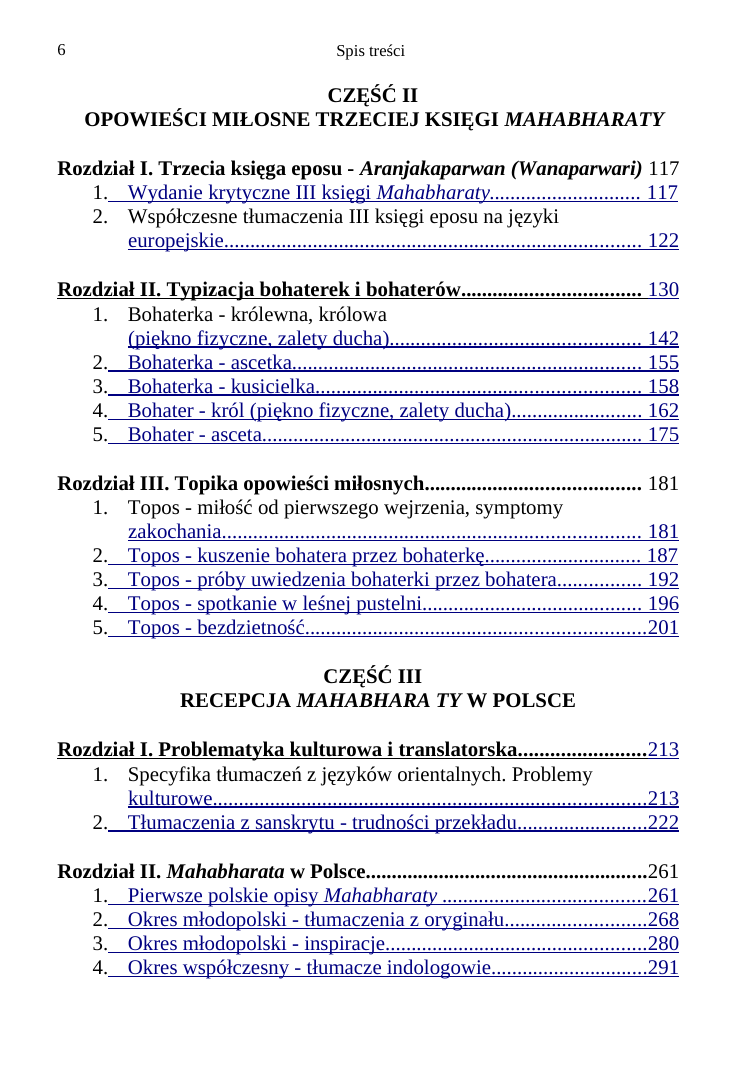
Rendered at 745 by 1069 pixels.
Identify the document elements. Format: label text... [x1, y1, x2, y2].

list Topos - bezdzietność 201 [57, 615, 688, 639]
text (piękno fizyczne, zalety ducha) 142 [57, 326, 688, 349]
list Okres współczesny - tłumacze indologowie 291 [57, 955, 688, 979]
text Rozdział II. Mahabharata w Polsce 261 [57, 859, 688, 883]
list Wydanie krytyczne III księgi Mahabharaty 117 [57, 180, 688, 204]
text zakochania 181 [57, 519, 688, 543]
text CZĘŚĆ II [57, 83, 688, 107]
list Bohaterka - królewna, królowa [57, 301, 688, 326]
list Bohaterka - kusicielka 158 [57, 374, 688, 398]
text kulturowe 213 [57, 786, 688, 809]
list Pierwsze polskie opisy Mahabharaty 261 [57, 883, 688, 907]
text OPOWIEŚCI MIŁOSNE TRZECIEJ KSIĘGI MAHABHARATY [57, 107, 688, 131]
text Spis treści [336, 41, 419, 60]
text Rozdział III. Topika opowieści miłosnych 181 [57, 471, 688, 495]
list Okres młodopolski - inspiracje 280 [57, 931, 688, 955]
list Tłumaczenia z sanskrytu - trudności przekładu 222 [57, 809, 688, 834]
list Bohater - asceta 175 [57, 422, 688, 446]
text 6 [57, 40, 71, 59]
list Topos - kuszenie bohatera przez bohaterkę 187 [57, 543, 688, 567]
text Rozdział I. Trzecia księga eposu - Aranjakaparwan (Wanaparwari) 117 [57, 156, 688, 180]
list Bohater - król (piękno fizyczne, zalety ducha) 162 [57, 398, 688, 422]
text CZĘŚĆ III [57, 664, 688, 688]
list Okres młodopolski - tłumaczenia z oryginału 268 [57, 907, 688, 931]
list Topos - miłość od pierwszego wejrzenia, symptomy [57, 495, 688, 519]
text RECEPCJA MAHABHARA TY W POLSCE [180, 688, 688, 712]
text Rozdział I. Problematyka kulturowa i translatorska 213 [57, 737, 688, 761]
list Topos - próby uwiedzenia bohaterki przez bohatera 192 [57, 567, 688, 591]
text europejskie 122 [57, 228, 688, 252]
list Współczesne tłumaczenia III księgi eposu na języki [57, 204, 688, 228]
list Specyfika tłumaczeń z języków orientalnych. Problemy [57, 761, 688, 786]
list Bohaterka - ascetka 155 [57, 349, 688, 374]
list Topos - spotkanie w leśnej pustelni 196 [57, 591, 688, 615]
text Rozdział II. Typizacja bohaterek i bohaterów 130 [57, 277, 688, 301]
